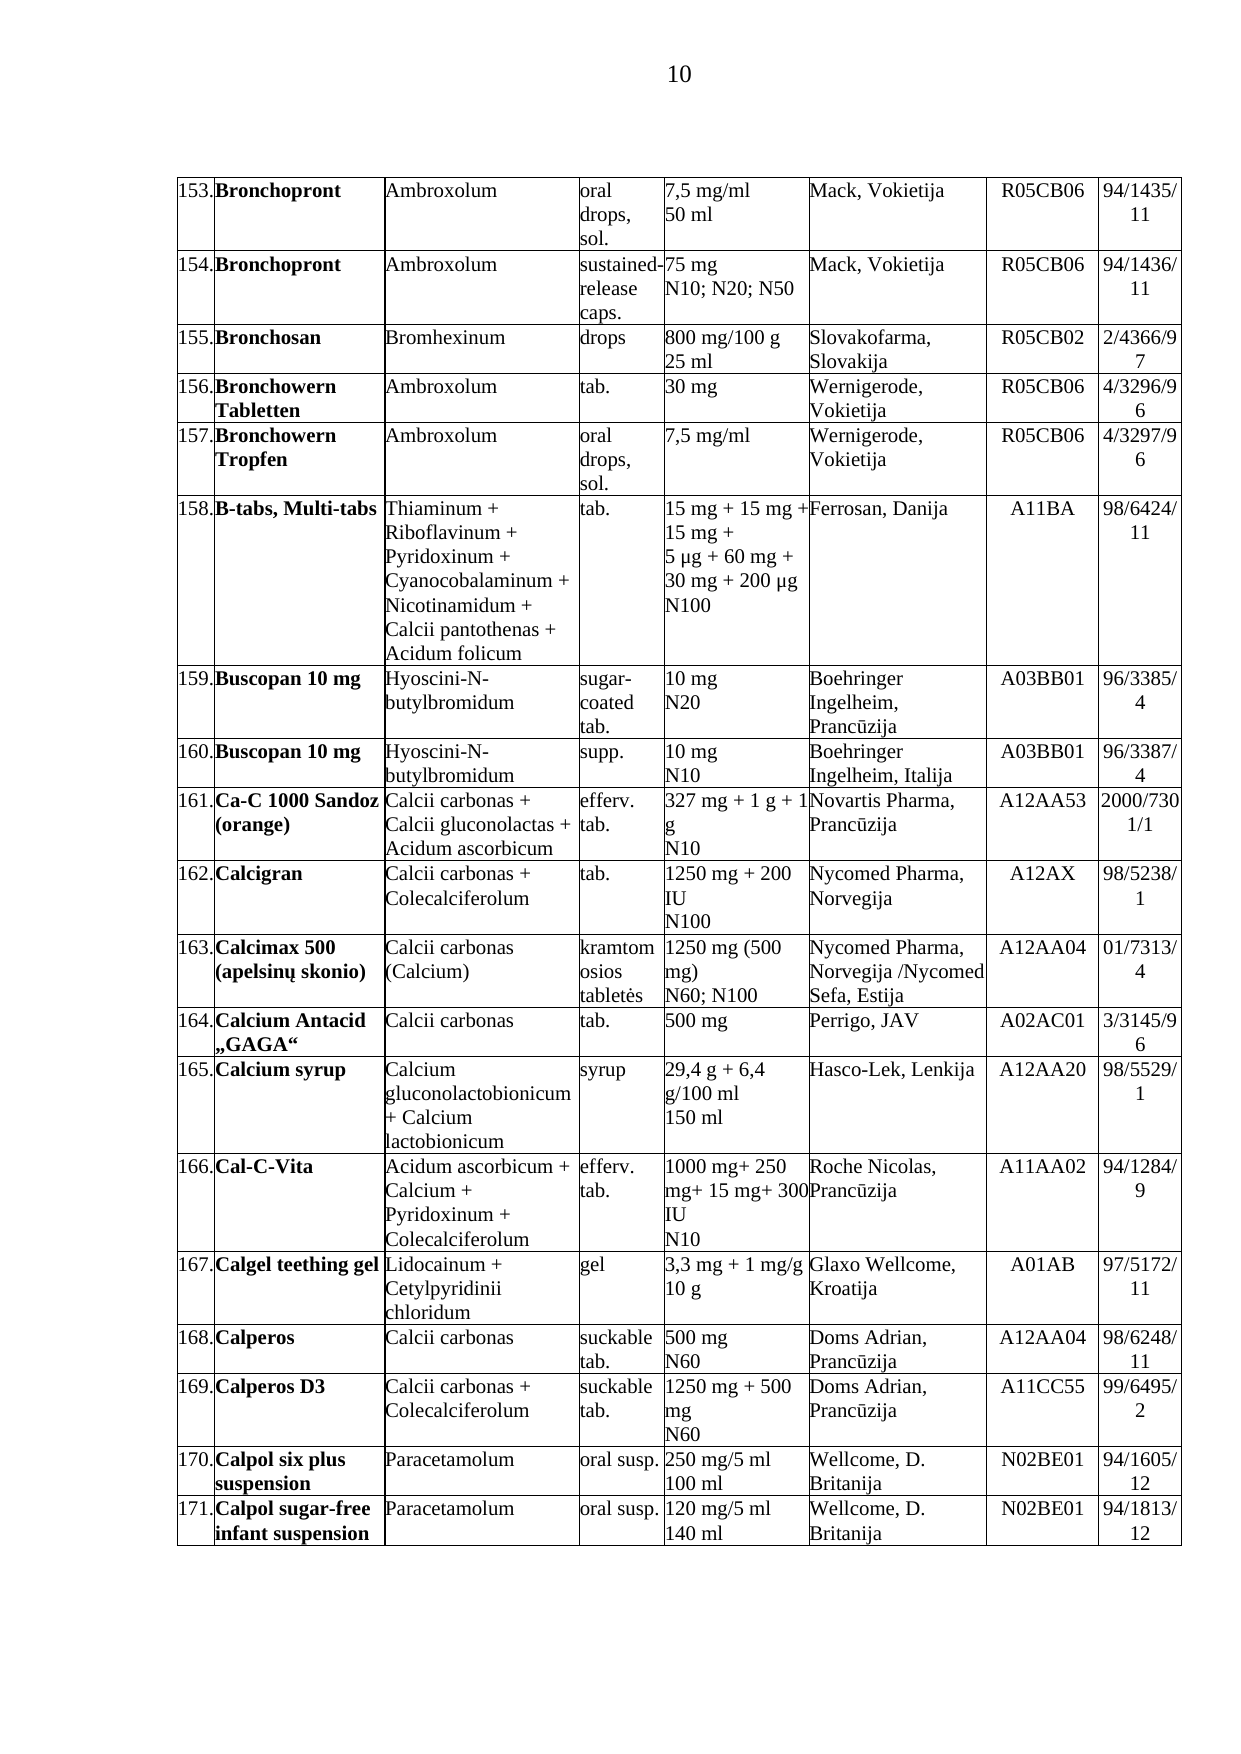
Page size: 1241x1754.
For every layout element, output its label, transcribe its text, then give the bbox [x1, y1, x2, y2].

table_cell Calcii carbonas (Calcium) [386, 935, 579, 1007]
table_cell 250 mg/5 ml 100 ml [665, 1447, 809, 1495]
table_cell 94/1813/12 [1099, 1496, 1181, 1544]
table_cell Boehringer Ingelheim, Italija [810, 739, 986, 787]
table_cell 157. [178, 423, 214, 495]
table_cell kramtomosios tabletės [580, 935, 664, 1007]
table_cell 800 mg/100 g 25 ml [665, 325, 809, 373]
table_cell 4/3296/96 [1099, 374, 1181, 422]
table_cell 1250 mg + 200 IU N100 [665, 861, 809, 933]
table_cell Calcii carbonas + Colecalciferolum [386, 861, 579, 933]
table_cell 153. [178, 178, 214, 250]
table_cell Calcimax 500 (apelsinų skonio) [215, 935, 384, 1007]
table_cell Buscopan 10 mg [215, 666, 384, 738]
table_cell 96/3385/4 [1099, 666, 1181, 738]
table_cell 327 mg + 1 g + 1 g N10 [665, 788, 809, 860]
table_cell A12AA53 [987, 788, 1098, 860]
table_cell 75 mg N10; N20; N50 [665, 251, 809, 324]
table_cell tab. [580, 496, 664, 665]
table_cell 3,3 mg + 1 mg/g 10 g [665, 1252, 809, 1324]
table_cell Nycomed Pharma, Norvegija /Nycomed Sefa, Estija [810, 935, 986, 1007]
table_cell Lidocainum + Cetylpyridinii chloridum [386, 1252, 579, 1324]
table_cell R05CB06 [987, 423, 1098, 495]
table_cell Boehringer Ingelheim, Prancūzija [810, 666, 986, 738]
table_cell 120 mg/5 ml 140 ml [665, 1496, 809, 1544]
table_cell R05CB06 [987, 251, 1098, 324]
table_cell Wernigerode, Vokietija [810, 374, 986, 422]
table_cell 7,5 mg/ml 50 ml [665, 178, 809, 250]
table_cell 167. [178, 1252, 214, 1324]
table_cell 500 mg [665, 1008, 809, 1056]
table_cell Calpol sugar-free infant suspension [215, 1496, 384, 1544]
table_cell 94/1436/11 [1099, 251, 1181, 324]
table_cell Perrigo, JAV [810, 1008, 986, 1056]
table_cell 10 mg N10 [665, 739, 809, 787]
table_cell supp. [580, 739, 664, 787]
table_cell A02AC01 [987, 1008, 1098, 1056]
table_cell 158. [178, 496, 214, 665]
table_cell Roche Nicolas, Prancūzija [810, 1154, 986, 1251]
table_cell 170. [178, 1447, 214, 1495]
table_cell 94/1435/11 [1099, 178, 1181, 250]
table_cell Slovakofarma, Slovakija [810, 325, 986, 373]
table_cell 171. [178, 1496, 214, 1544]
table_cell 162. [178, 861, 214, 933]
table_cell Bronchosan [215, 325, 384, 373]
table_cell Nycomed Pharma, Norvegija [810, 861, 986, 933]
table_cell Calperos [215, 1325, 384, 1373]
table_cell 164. [178, 1008, 214, 1056]
table_cell Paracetamolum [386, 1447, 579, 1495]
table_cell N02BE01 [987, 1496, 1098, 1544]
table_cell Calcium syrup [215, 1057, 384, 1153]
table_cell 3/3145/96 [1099, 1008, 1181, 1056]
table_cell 1250 mg + 500 mg N60 [665, 1374, 809, 1446]
table_cell Glaxo Wellcome, Kroatija [810, 1252, 986, 1324]
table_cell 156. [178, 374, 214, 422]
table_cell Paracetamolum [386, 1496, 579, 1544]
table_cell Novartis Pharma, Prancūzija [810, 788, 986, 860]
table_cell Hyoscini-N-butylbromidum [386, 666, 579, 738]
table_cell 2/4366/97 [1099, 325, 1181, 373]
table_cell Doms Adrian, Prancūzija [810, 1374, 986, 1446]
table_cell Ambroxolum [386, 178, 579, 250]
table_cell R05CB06 [987, 178, 1098, 250]
table_cell 500 mg N60 [665, 1325, 809, 1373]
table_cell Calcigran [215, 861, 384, 933]
table_cell 159. [178, 666, 214, 738]
table_cell Calpol six plus suspension [215, 1447, 384, 1495]
table_cell A03BB01 [987, 666, 1098, 738]
table_cell sustained-release caps. [580, 251, 664, 324]
table_cell Hyoscini-N-butylbromidum [386, 739, 579, 787]
table_cell Calgel teething gel [215, 1252, 384, 1324]
table_cell Ambroxolum [386, 374, 579, 422]
table_cell A11BA [987, 496, 1098, 665]
table_cell Ambroxolum [386, 423, 579, 495]
table_cell drops [580, 325, 664, 373]
table_cell Calcium gluconolactobionicum+ Calcium lactobionicum [386, 1057, 579, 1153]
table_cell oral drops, sol. [580, 423, 664, 495]
table_cell 161. [178, 788, 214, 860]
table_cell A12AA04 [987, 935, 1098, 1007]
table_cell Calcii carbonas + Calcii gluconolactas + Acidum ascorbicum [386, 788, 579, 860]
table_cell B-tabs, Multi-tabs [215, 496, 384, 665]
table_cell 2000/7301/1 [1099, 788, 1181, 860]
table_cell 15 mg + 15 mg + 15 mg + 5 μg + 60 mg + 30 mg + 200 μg N100 [665, 496, 809, 665]
table_cell Calcium Antacid „GAGA“ [215, 1008, 384, 1056]
table_cell 166. [178, 1154, 214, 1251]
table_cell oral susp. [580, 1447, 664, 1495]
table_cell 98/5529/1 [1099, 1057, 1181, 1153]
table_cell 4/3297/96 [1099, 423, 1181, 495]
table_cell oral susp. [580, 1496, 664, 1544]
table_cell Calcii carbonas [386, 1008, 579, 1056]
table_cell Calperos D3 [215, 1374, 384, 1446]
table_cell A11CC55 [987, 1374, 1098, 1446]
table_cell tab. [580, 1008, 664, 1056]
table_cell 98/6248/11 [1099, 1325, 1181, 1373]
table_cell 7,5 mg/ml [665, 423, 809, 495]
table_cell Bronchopront [215, 251, 384, 324]
table_cell 1250 mg (500 mg) N60; N100 [665, 935, 809, 1007]
table_cell Wernigerode, Vokietija [810, 423, 986, 495]
table_cell Buscopan 10 mg [215, 739, 384, 787]
table_cell R05CB02 [987, 325, 1098, 373]
table_cell 97/5172/11 [1099, 1252, 1181, 1324]
table_cell Bronchowern Tabletten [215, 374, 384, 422]
table_cell 165. [178, 1057, 214, 1153]
table_cell tab. [580, 374, 664, 422]
table_cell syrup [580, 1057, 664, 1153]
table_cell 10 mg N20 [665, 666, 809, 738]
table_cell 96/3387/4 [1099, 739, 1181, 787]
table_cell Ambroxolum [386, 251, 579, 324]
table_cell 29,4 g + 6,4 g/100 ml 150 ml [665, 1057, 809, 1153]
table_cell Acidum ascorbicum + Calcium + Pyridoxinum + Colecalciferolum [386, 1154, 579, 1251]
table_cell A12AA04 [987, 1325, 1098, 1373]
table_cell Bronchowern Tropfen [215, 423, 384, 495]
table_cell Doms Adrian, Prancūzija [810, 1325, 986, 1373]
table_cell Bromhexinum [386, 325, 579, 373]
table_cell Bronchopront [215, 178, 384, 250]
table_cell 155. [178, 325, 214, 373]
table_cell 1000 mg+ 250 mg+ 15 mg+ 300 IU N10 [665, 1154, 809, 1251]
table_cell gel [580, 1252, 664, 1324]
table_cell A01AB [987, 1252, 1098, 1324]
table_cell 154. [178, 251, 214, 324]
table_cell A03BB01 [987, 739, 1098, 787]
table_cell 163. [178, 935, 214, 1007]
table_cell Calcii carbonas + Colecalciferolum [386, 1374, 579, 1446]
table_cell A11AA02 [987, 1154, 1098, 1251]
table_cell Ca-C 1000 Sandoz (orange) [215, 788, 384, 860]
table_cell A12AA20 [987, 1057, 1098, 1153]
table_cell suckable tab. [580, 1374, 664, 1446]
table_cell Hasco-Lek, Lenkija [810, 1057, 986, 1153]
table_cell N02BE01 [987, 1447, 1098, 1495]
table_cell 98/5238/1 [1099, 861, 1181, 933]
table_cell 98/6424/11 [1099, 496, 1181, 665]
table_cell 99/6495/2 [1099, 1374, 1181, 1446]
table_cell 01/7313/4 [1099, 935, 1181, 1007]
table_cell R05CB06 [987, 374, 1098, 422]
table_cell Mack, Vokietija [810, 178, 986, 250]
table_cell 30 mg [665, 374, 809, 422]
table_cell efferv. tab. [580, 1154, 664, 1251]
table_cell Mack, Vokietija [810, 251, 986, 324]
table_cell oral drops, sol. [580, 178, 664, 250]
table_cell suckable tab. [580, 1325, 664, 1373]
table_cell 169. [178, 1374, 214, 1446]
table_cell sugar-coated tab. [580, 666, 664, 738]
table_cell A12AX [987, 861, 1098, 933]
table_cell Cal-C-Vita [215, 1154, 384, 1251]
table_cell 168. [178, 1325, 214, 1373]
table_cell Thiaminum + Riboflavinum + Pyridoxinum + Cyanocobalaminum + Nicotinamidum + Calcii pantothenas + Acidum folicum [386, 496, 579, 665]
table_cell 94/1284/9 [1099, 1154, 1181, 1251]
table_cell Wellcome, D. Britanija [810, 1496, 986, 1544]
table_cell 160. [178, 739, 214, 787]
table_cell efferv. tab. [580, 788, 664, 860]
table_cell Wellcome, D. Britanija [810, 1447, 986, 1495]
table_cell Ferrosan, Danija [810, 496, 986, 665]
table_cell Calcii carbonas [386, 1325, 579, 1373]
table_cell 94/1605/12 [1099, 1447, 1181, 1495]
table_cell tab. [580, 861, 664, 933]
